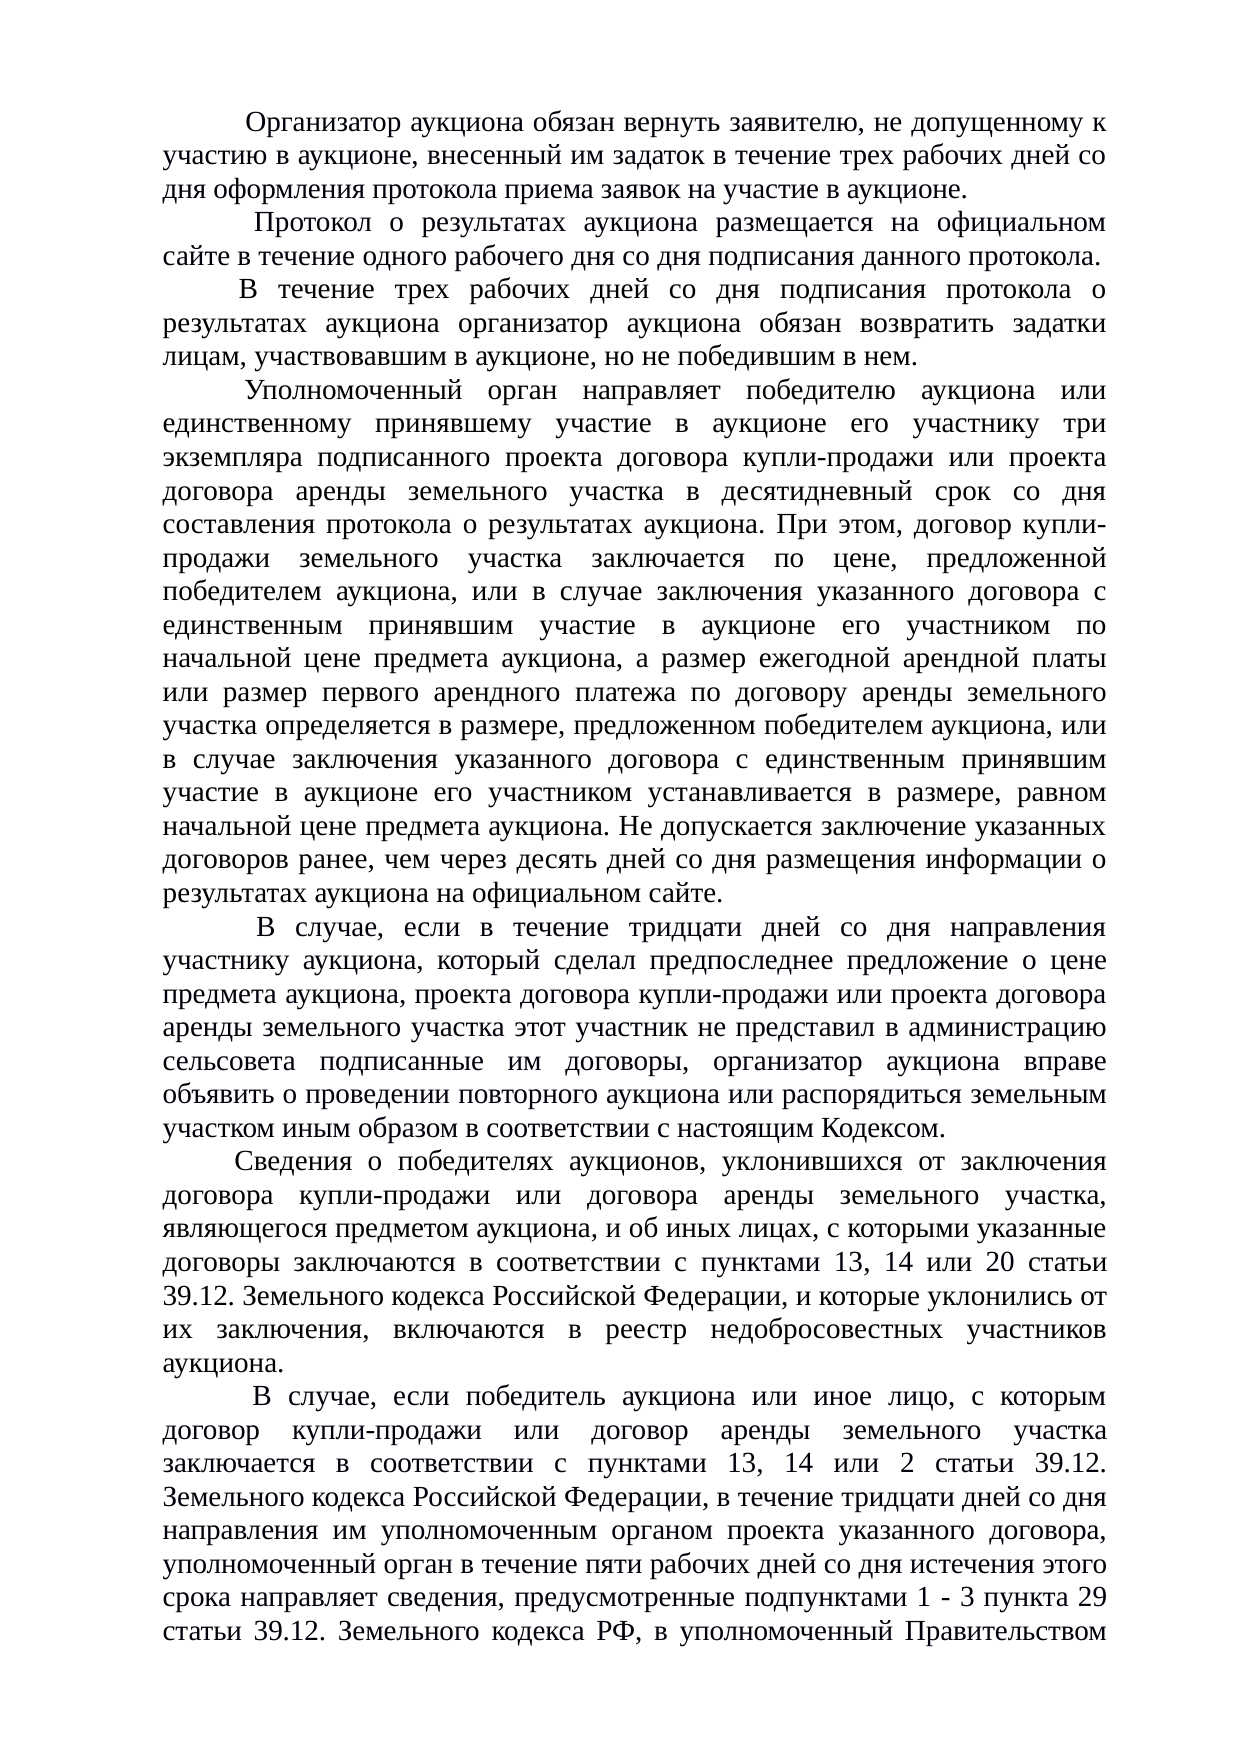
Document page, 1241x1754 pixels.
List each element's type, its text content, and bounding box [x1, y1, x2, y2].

text В случае, если победитель аукциона или иное лицо, с которым договор купли-продажи или договор аренды земельного участка заключается в соответствии с пунктами 13, 14 или 2 статьи 39.12. Земельного кодекса Российской Федерации, в течение тридцати дней со дня направления им уполномоченным органом проекта указанного договора, уполномоченный орган в течение пяти рабочих дней со дня истечения этого срока направляет сведения, предусмотренные подпунктами 1 - 3 пункта 29 статьи 39.12. Земельного кодекса РФ, в уполномоченный Правительством [162, 1378, 1107, 1647]
list В течение трех рабочих дней со дня подписания протокола о результатах аукциона организатор аукциона обязан возвратить задатки лицам, участвовавшим в аукционе, но не победившим в нем. [162, 271, 1107, 372]
text Организатор аукциона обязан вернуть заявителю, не допущенному к участию в аукционе, внесенный им задаток в течение трех рабочих дней со дня оформления протокола приема заявок на участие в аукционе. [162, 104, 1107, 204]
text В случае, если в течение тридцати дней со дня направления участнику аукциона, который сделал предпоследнее предложение о цене предмета аукциона, проекта договора купли-продажи или проекта договора аренды земельного участка этот участник не представил в администрацию сельсовета подписанные им договоры, организатор аукциона вправе объявить о проведении повторного аукциона или распорядиться земельным участком иным образом в соответствии с настоящим Кодексом. [162, 909, 1107, 1143]
list Сведения о победителях аукционов, уклонившихся от заключения договора купли-продажи или договора аренды земельного участка, являющегося предметом аукциона, и об иных лицах, с которыми указанные договоры заключаются в соответствии с пунктами 13, 14 или 20 статьи 39.12. Земельного кодекса Российской Федерации, и которые уклонились от их заключения, включаются в реестр недобросовестных участников аукциона. [162, 1143, 1107, 1378]
list Уполномоченный орган направляет победителю аукциона или единственному принявшему участие в аукционе его участнику три экземпляра подписанного проекта договора купли-продажи или проекта договора аренды земельного участка в десятидневный срок со дня составления протокола о результатах аукциона. При этом, договор купли-продажи земельного участка заключается по цене, предложенной победителем аукциона, или в случае заключения указанного договора с единственным принявшим участие в аукционе его участником по начальной цене предмета аукциона, а размер ежегодной арендной платы или размер первого арендного платежа по договору аренды земельного участка определяется в размере, предложенном победителем аукциона, или в случае заключения указанного договора с единственным принявшим участие в аукционе его участником устанавливается в размере, равном начальной цене предмета аукциона. Не допускается заключение указанных договоров ранее, чем через десять дней со дня размещения информации о результатах аукциона на официальном сайте. [162, 372, 1107, 909]
text Протокол о результатах аукциона размещается на официальном сайте в течение одного рабочего дня со дня подписания данного протокола. [162, 204, 1107, 271]
